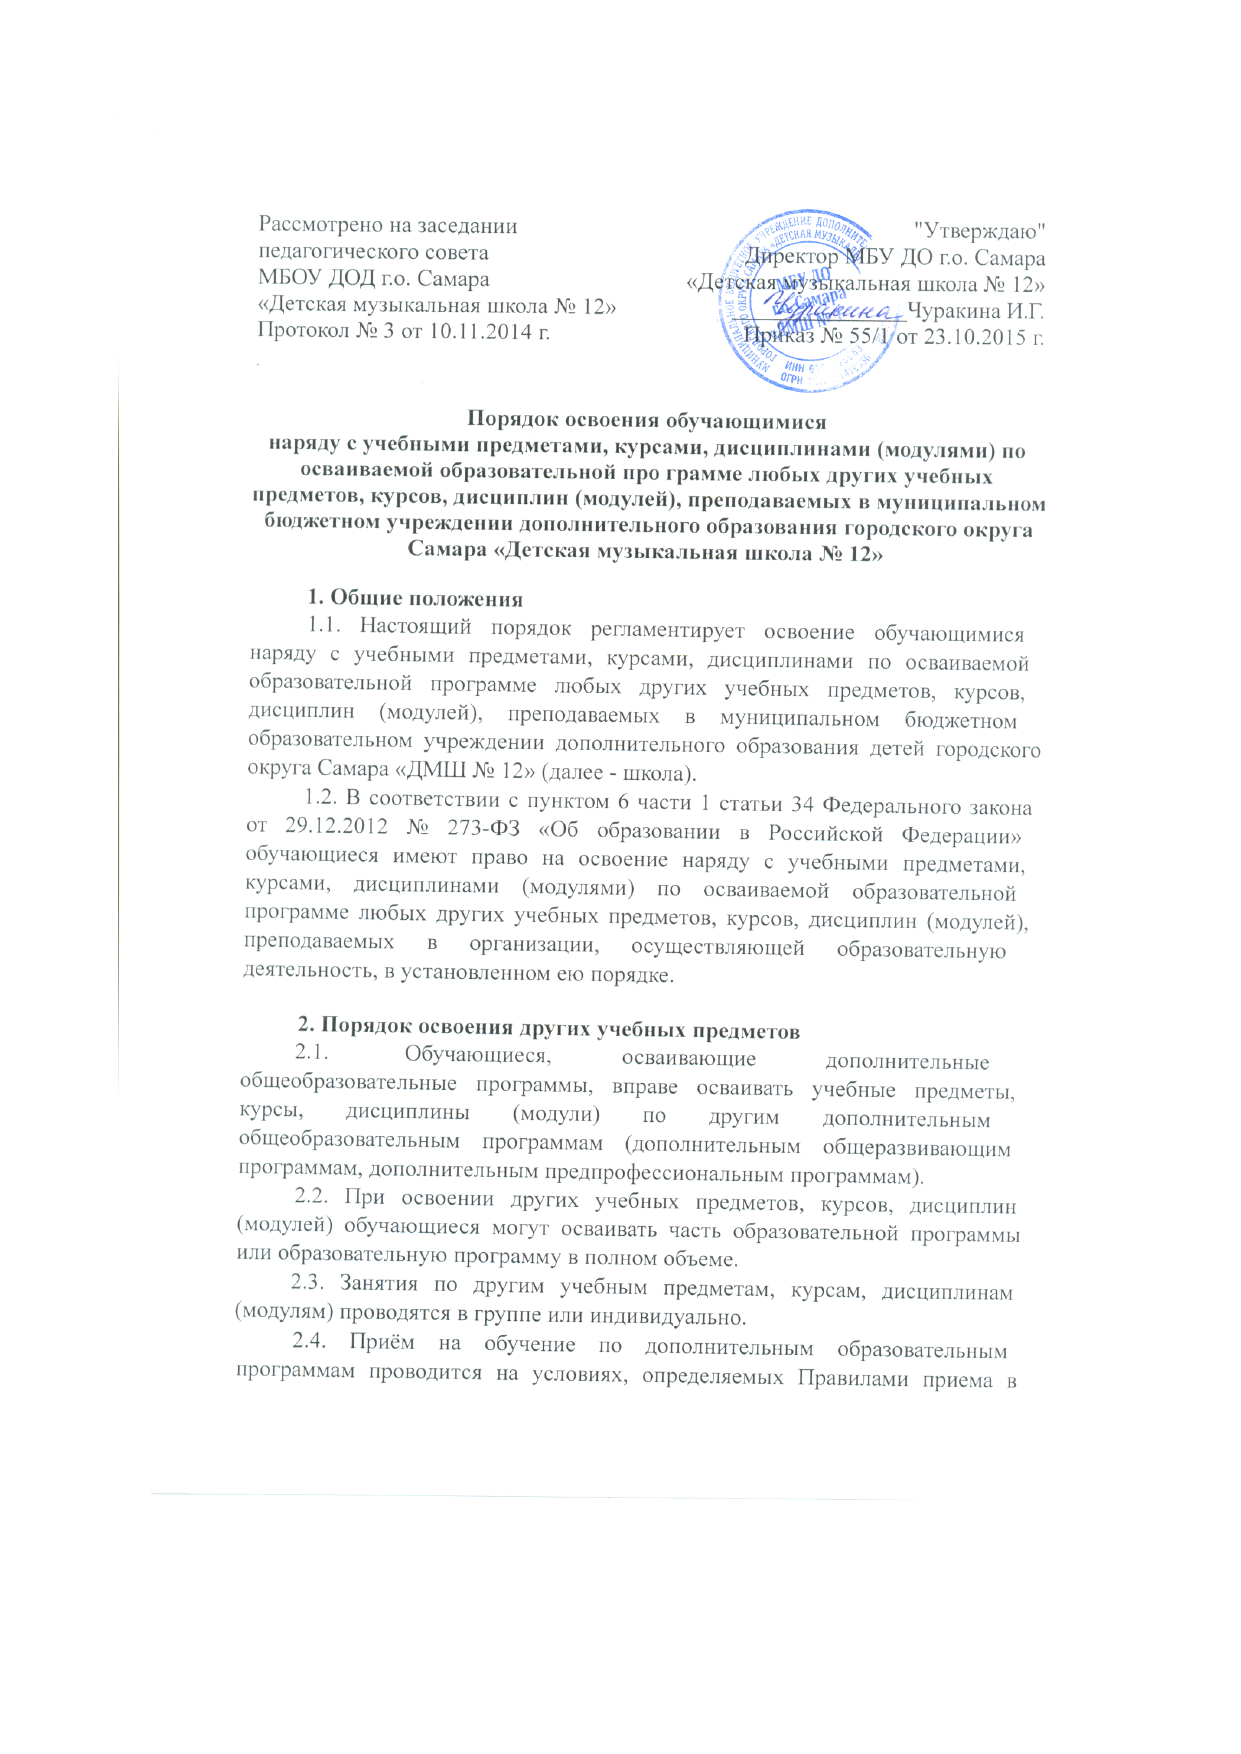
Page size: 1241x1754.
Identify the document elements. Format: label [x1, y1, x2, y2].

picture [118, 118, 1122, 1500]
